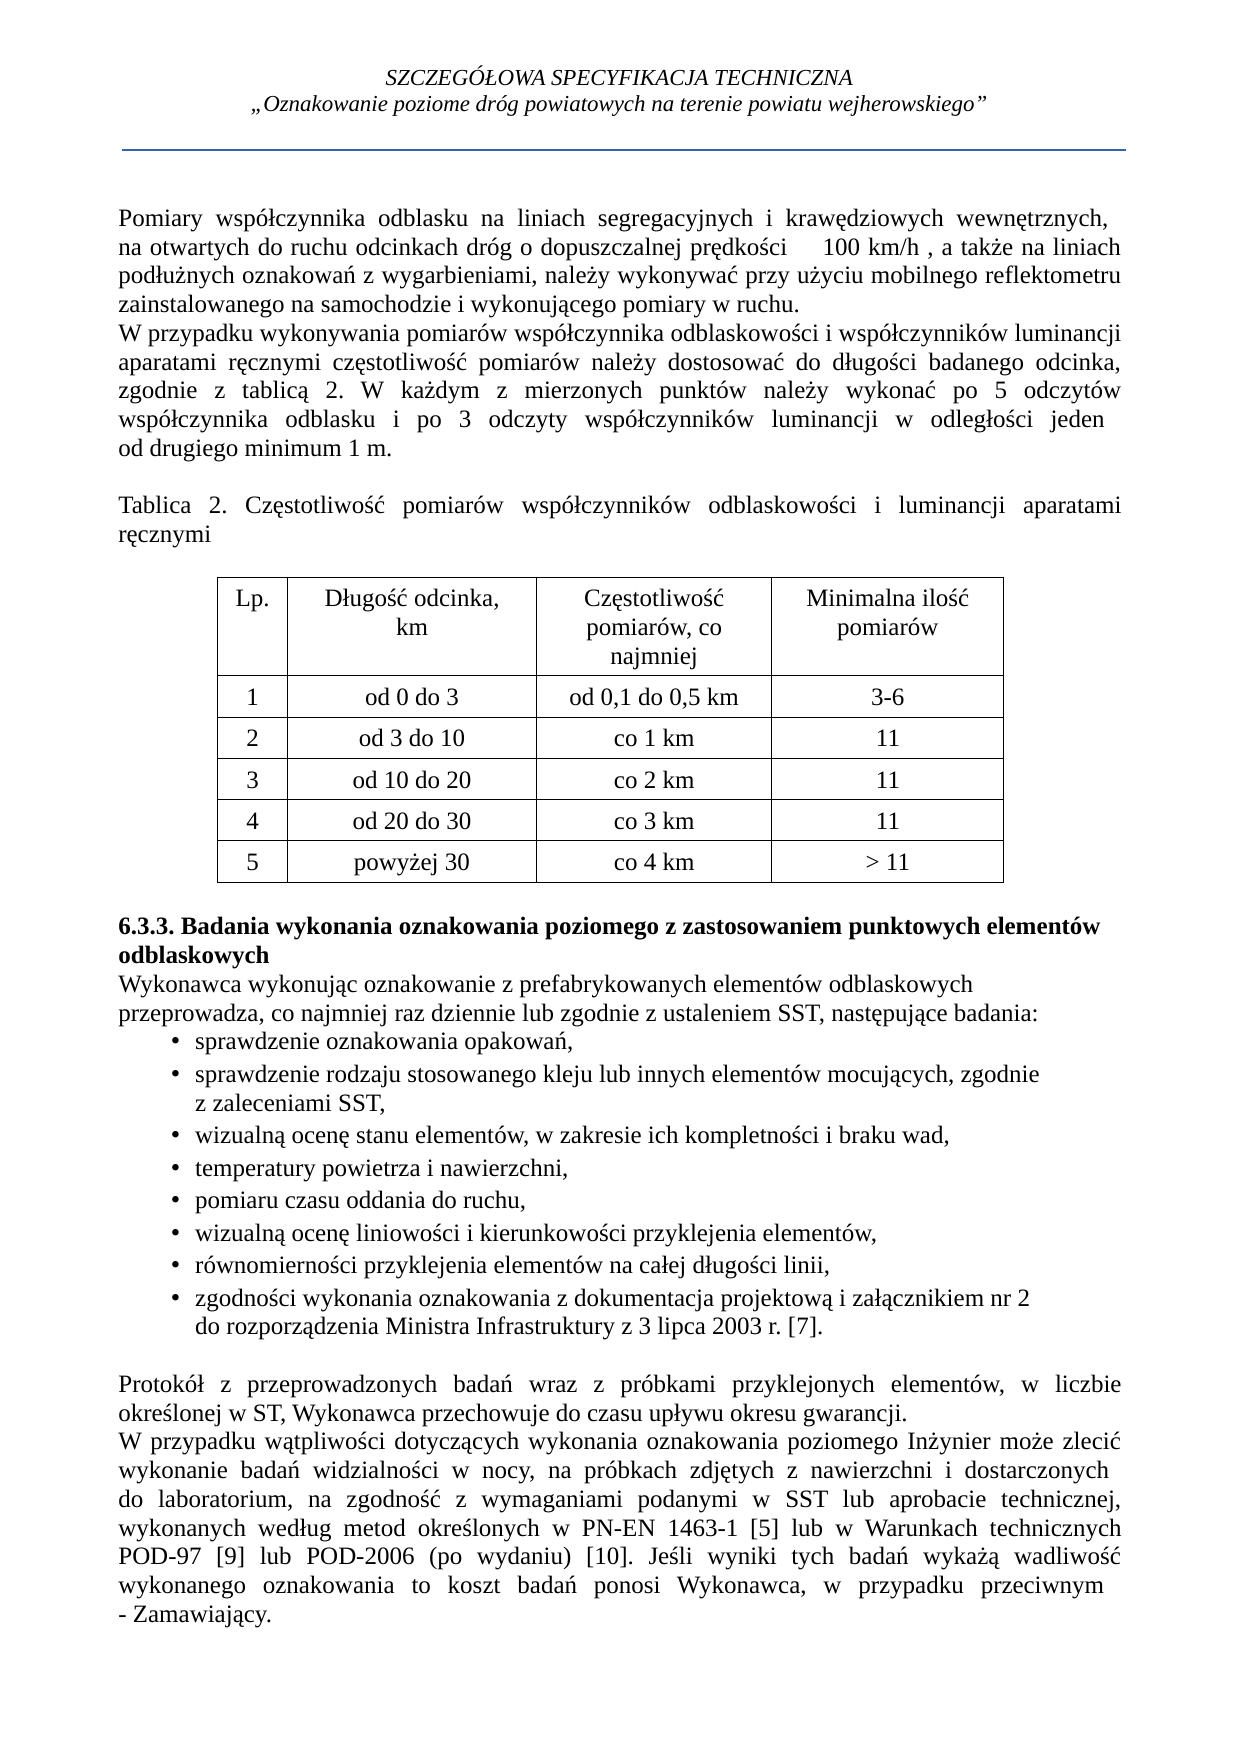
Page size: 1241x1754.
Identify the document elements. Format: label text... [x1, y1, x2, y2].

table_cell 3-6 [772, 676, 1003, 717]
list sprawdzenie rodzaju stosowanego kleju lub innych elementów mocujących, zgodnie z zaleceniami SST, [171, 1059, 1122, 1116]
table_cell od 0,1 do 0,5 km [537, 676, 771, 717]
table_cell 4 [218, 800, 287, 840]
table_cell 2 [218, 718, 287, 758]
text 6.3.3. Badania wykonania oznakowania poziomego z zastosowaniem punktowych elementów odblaskowych [118, 911, 1122, 969]
text Protokół z przeprowadzonych badań wraz z próbkami przyklejonych elementów, w liczbie określonej w ST, Wykonawca przechowuje do czasu upływu okresu gwarancji. [118, 1369, 1122, 1426]
list zgodności wykonania oznakowania z dokumentacja projektową i załącznikiem nr 2 do rozporządzenia Ministra Infrastruktury z 3 lipca 2003 r. [7]. [171, 1283, 1122, 1340]
table_cell powyżej 30 [288, 841, 536, 882]
table_cell od 20 do 30 [288, 800, 536, 840]
list wizualną ocenę stanu elementów, w zakresie ich kompletności i braku wad, [171, 1120, 1122, 1149]
list równomierności przyklejenia elementów na całej długości linii, [171, 1250, 1122, 1279]
table_cell 1 [218, 676, 287, 717]
table_cell od 0 do 3 [288, 676, 536, 717]
table_header Minimalna ilość pomiarów [772, 578, 1003, 675]
table_cell od 3 do 10 [288, 718, 536, 758]
table_cell co 4 km [537, 841, 771, 882]
table_header Lp. [218, 578, 287, 675]
list sprawdzenie oznakowania opakowań, [171, 1026, 1122, 1055]
table_cell 11 [772, 718, 1003, 758]
text W przypadku wykonywania pomiarów współczynnika odblaskowości i współczynników luminancji aparatami ręcznymi częstotliwość pomiarów należy dostosować do długości badanego odcinka, zgodnie z tablicą 2. W każdym z mierzonych punktów należy wykonać po 5 odczytów współczynnika odblasku i po 3 odczyty współczynników luminancji w odległości jeden od drugiego minimum 1 m. [118, 318, 1122, 462]
table_cell 5 [218, 841, 287, 882]
table_cell od 10 do 20 [288, 759, 536, 799]
table_cell 11 [772, 800, 1003, 840]
table_cell co 3 km [537, 800, 771, 840]
table_cell 3 [218, 759, 287, 799]
list wizualną ocenę liniowości i kierunkowości przyklejenia elementów, [171, 1218, 1122, 1246]
table_header Długość odcinka, km [288, 578, 536, 675]
list pomiaru czasu oddania do ruchu, [171, 1185, 1122, 1214]
table_cell co 1 km [537, 718, 771, 758]
table_cell 11 [772, 759, 1003, 799]
text W przypadku wątpliwości dotyczących wykonania oznakowania poziomego Inżynier może zlecić wykonanie badań widzialności w nocy, na próbkach zdjętych z nawierzchni i dostarczonych do laboratorium, na zgodność z wymaganiami podanymi w SST lub aprobacie technicznej, wykonanych według metod określonych w PN-EN 1463-1 [5] lub w Warunkach technicznych POD-97 [9] lub POD-2006 (po wydaniu) [10]. Jeśli wyniki tych badań wykażą wadliwość wykonanego oznakowania to koszt badań ponosi Wykonawca, w przypadku przeciwnym - Zamawiający. [118, 1426, 1122, 1628]
text Wykonawca wykonując oznakowanie z prefabrykowanych elementów odblaskowych przeprowadza, co najmniej raz dziennie lub zgodnie z ustaleniem SST, następujące badania: [118, 969, 1122, 1026]
text Tablica 2. Częstotliwość pomiarów współczynników odblaskowości i luminancji aparatami ręcznymi [118, 490, 1122, 548]
text Pomiary współczynnika odblasku na liniach segregacyjnych i krawędziowych wewnętrznych, na otwartych do ruchu odcinkach dróg o dopuszczalnej prędkości  100 km/h , a także na liniach podłużnych oznakowań z wygarbieniami, należy wykonywać przy użyciu mobilnego reflektometru zainstalowanego na samochodzie i wykonującego pomiary w ruchu. [118, 203, 1122, 318]
table_header Częstotliwość pomiarów, co najmniej [537, 578, 771, 675]
table_cell > 11 [772, 841, 1003, 882]
table_cell co 2 km [537, 759, 771, 799]
list temperatury powietrza i nawierzchni, [171, 1153, 1122, 1181]
